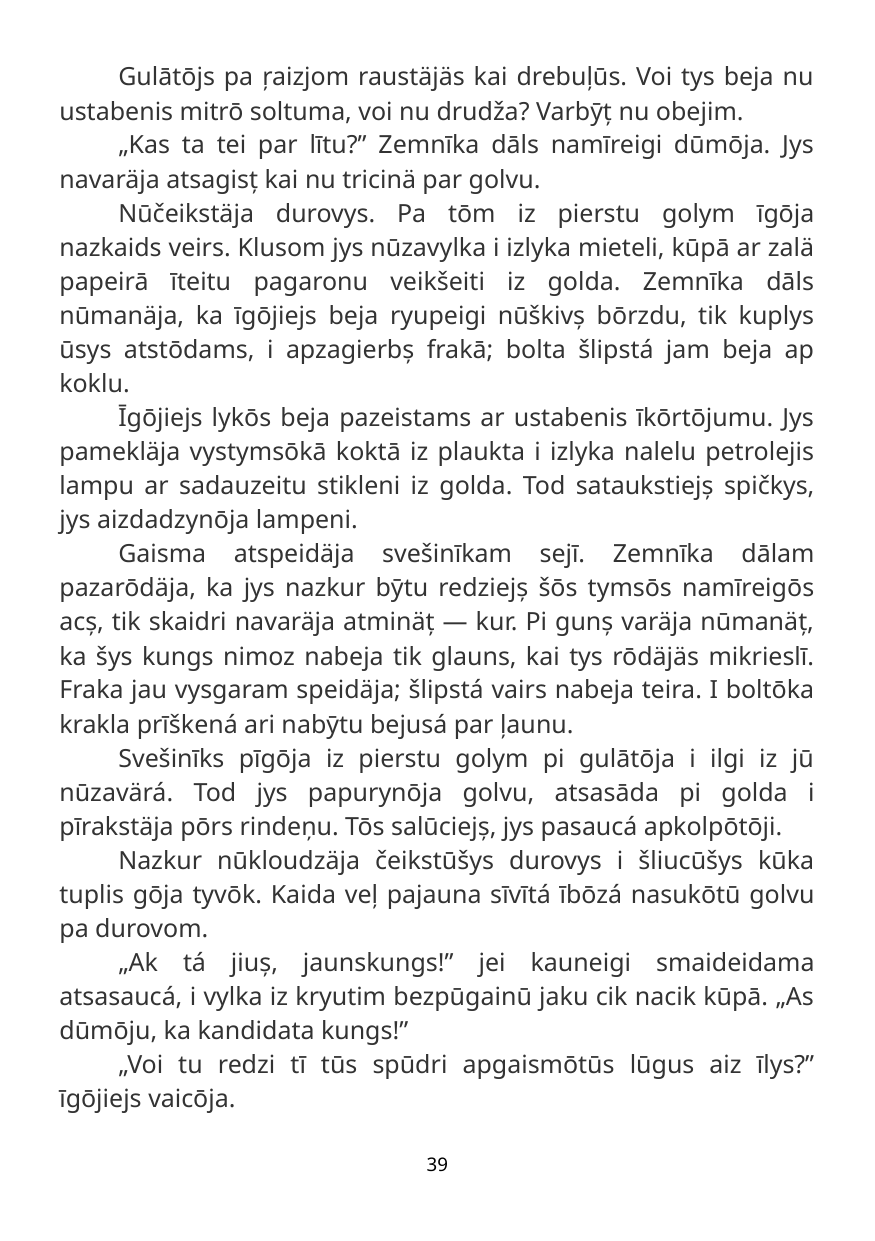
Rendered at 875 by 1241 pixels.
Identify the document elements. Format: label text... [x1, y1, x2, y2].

text Svešinīks pīgōja iz pierstu golym pi gulātōja i ilgi iz jū nūzavärá. Tod jys papurynōja golvu, atsasāda pi golda i pīrakstäja pōrs rindeņu. Tōs salūciejș, jys pasaucá apkolpōtōji. [59, 740, 815, 842]
text Nazkur nūkloudzäja čeikstūšys durovys i šliucūšys kūka tuplis gōja tyvōk. Kaida veļ pajauna sīvītá ībōzá nasukōtū golvu pa durovom. [59, 842, 815, 945]
text „Voi tu redzi tī tūs spūdri apgaismōtūs lūgus aiz īlys?” īgōjiejs vaicōja. [59, 1047, 815, 1115]
text Nūčeikstäja durovys. Pa tōm iz pierstu golym īgōja nazkaids veirs. Klusom jys nūzavylka i izlyka mieteli, kūpā ar zalä papeirā īteitu pagaronu veikšeiti iz golda. Zemnīka dāls nūmanäja, ka īgōjiejs beja ryupeigi nūškivș bōrzdu, tik kuplys ūsys atstōdams, i apzagierbș frakā; bolta šlipstá jam beja ap koklu. [59, 195, 815, 400]
text „Kas ta tei par lītu?” Zemnīka dāls namīreigi dūmōja. Jys navaräja atsagisț kai nu tricinä par golvu. [59, 127, 815, 195]
text Gulātōjs pa ŗaizjom raustäjäs kai drebuļūs. Voi tys beja nu ustabenis mitrō soltuma, voi nu drudža? Varbȳț nu obejim. [59, 59, 815, 127]
text „Ak tá jiuș, jaunskungs!” jei kauneigi smaideidama atsasaucá, i vylka iz kryutim bezpūgainū jaku cik nacik kūpā. „As dūmōju, ka kandidata kungs!” [59, 945, 815, 1047]
text Gaisma atspeidäja svešinīkam sejī. Zemnīka dālam pazarōdäja, ka jys nazkur bȳtu redziejș šōs tymsōs namīreigōs acș, tik skaidri navaräja atminäț — kur. Pi gunș varäja nūmanäț, ka šys kungs nimoz nabeja tik glauns, kai tys rōdäjäs mikrieslī. Fraka jau vysgaram speidäja; šlipstá vairs nabeja teira. I boltōka krakla prīškená ari nabȳtu bejusá par ļaunu. [59, 536, 815, 740]
text Īgōjiejs lykōs beja pazeistams ar ustabenis īkōrtōjumu. Jys pamekläja vystymsōkā koktā iz plaukta i izlyka nalelu petrolejis lampu ar sadauzeitu stikleni iz golda. Tod sataukstiejș spičkys, jys aizdadzynōja lampeni. [59, 400, 815, 536]
